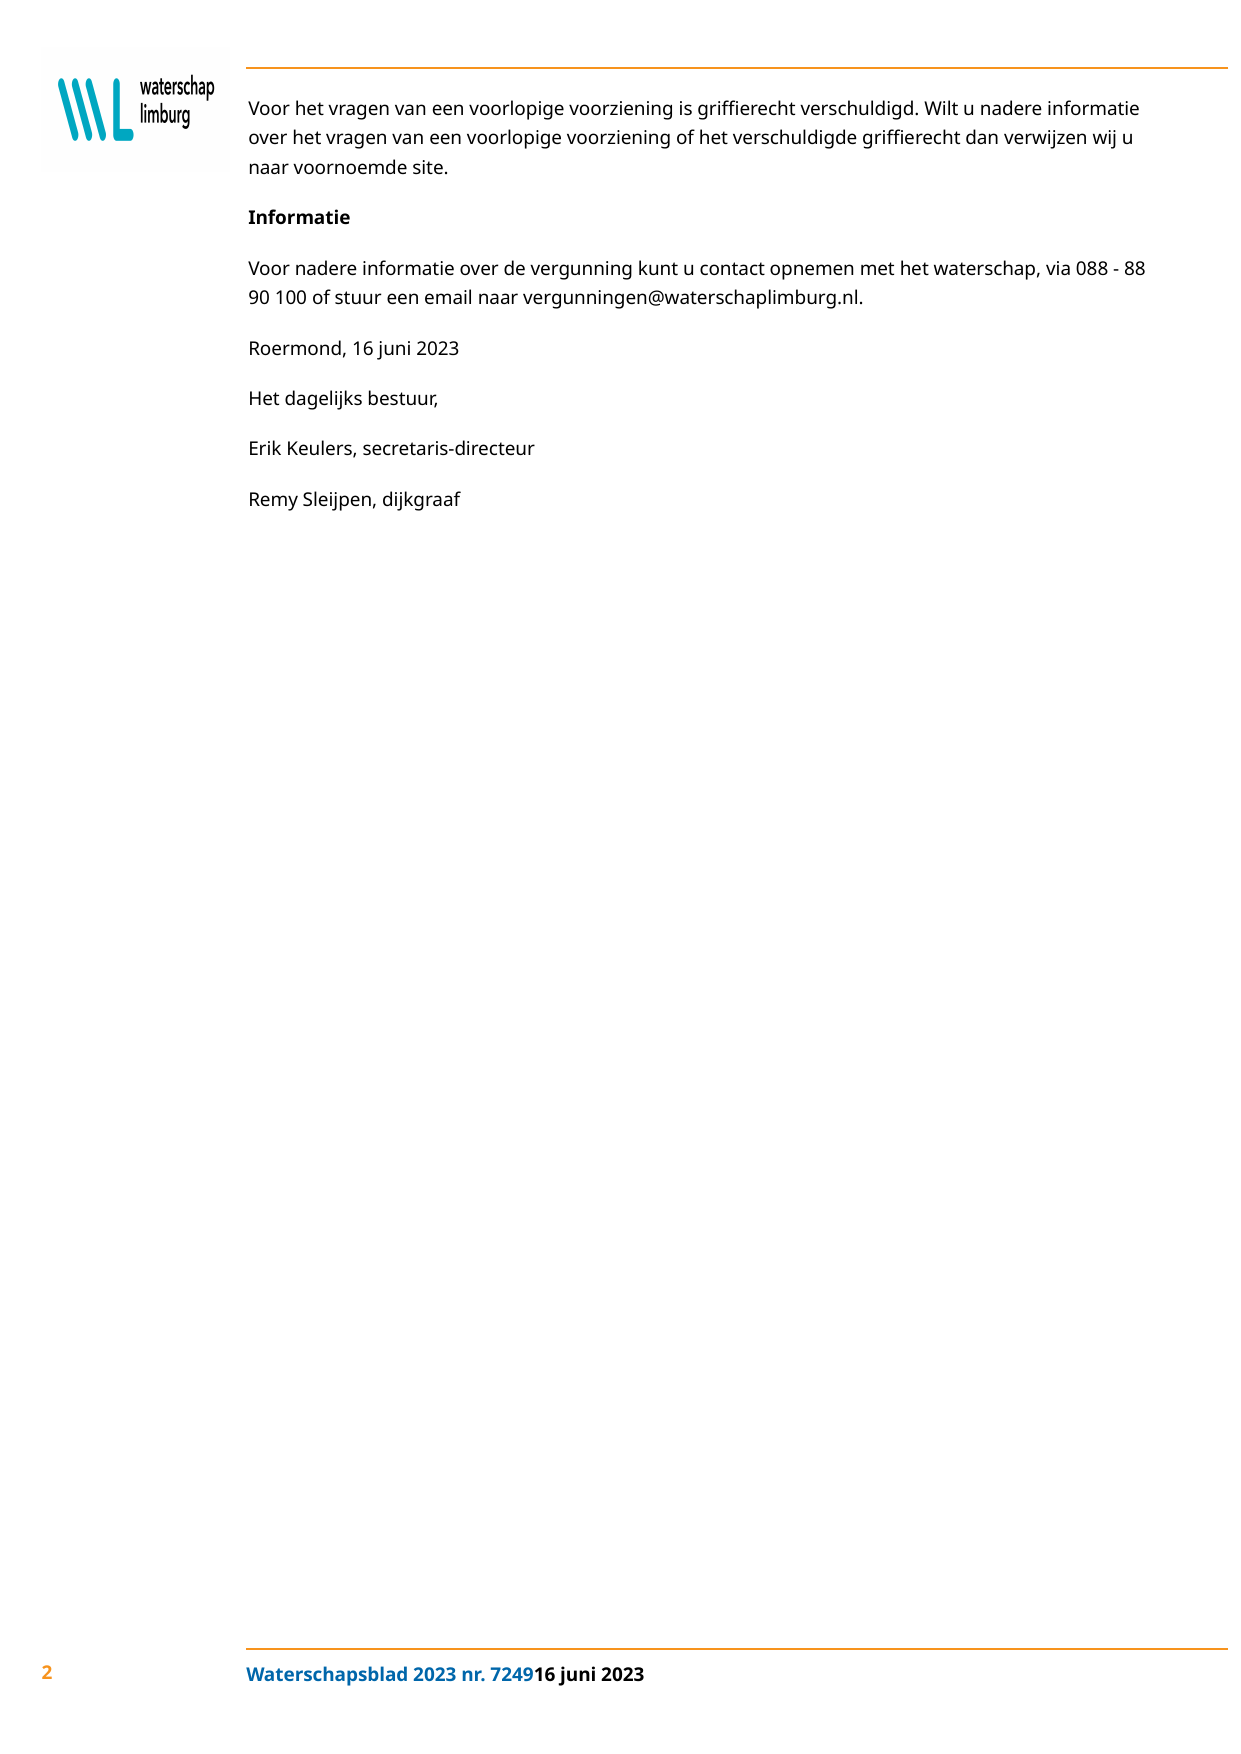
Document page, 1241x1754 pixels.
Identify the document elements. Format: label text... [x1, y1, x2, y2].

text Roermond, 16 juni 2023 [248, 335, 1152, 361]
text Het dagelijks bestuur, [248, 385, 1152, 411]
text Erik Keulers, secretaris-directeur [248, 436, 1152, 461]
text Informatie [248, 204, 1152, 230]
text Remy Sleijpen, dijkgraaf [248, 486, 1152, 512]
text Voor het vragen van een voorlopige voorziening is griffierecht verschuldigd. Wilt u nadere informatie over het vragen van een voorlopige voorziening of het verschuldigde griffierecht dan verwijzen wij u naar voornoemde site. [248, 95, 1152, 180]
text Voor nadere informatie over de vergunning kunt u contact opnemen met het waterschap, via 088 - 88 90 100 of stuur een email naar vergunningen@waterschaplimburg.nl. [248, 255, 1152, 310]
picture [41, 47, 231, 172]
